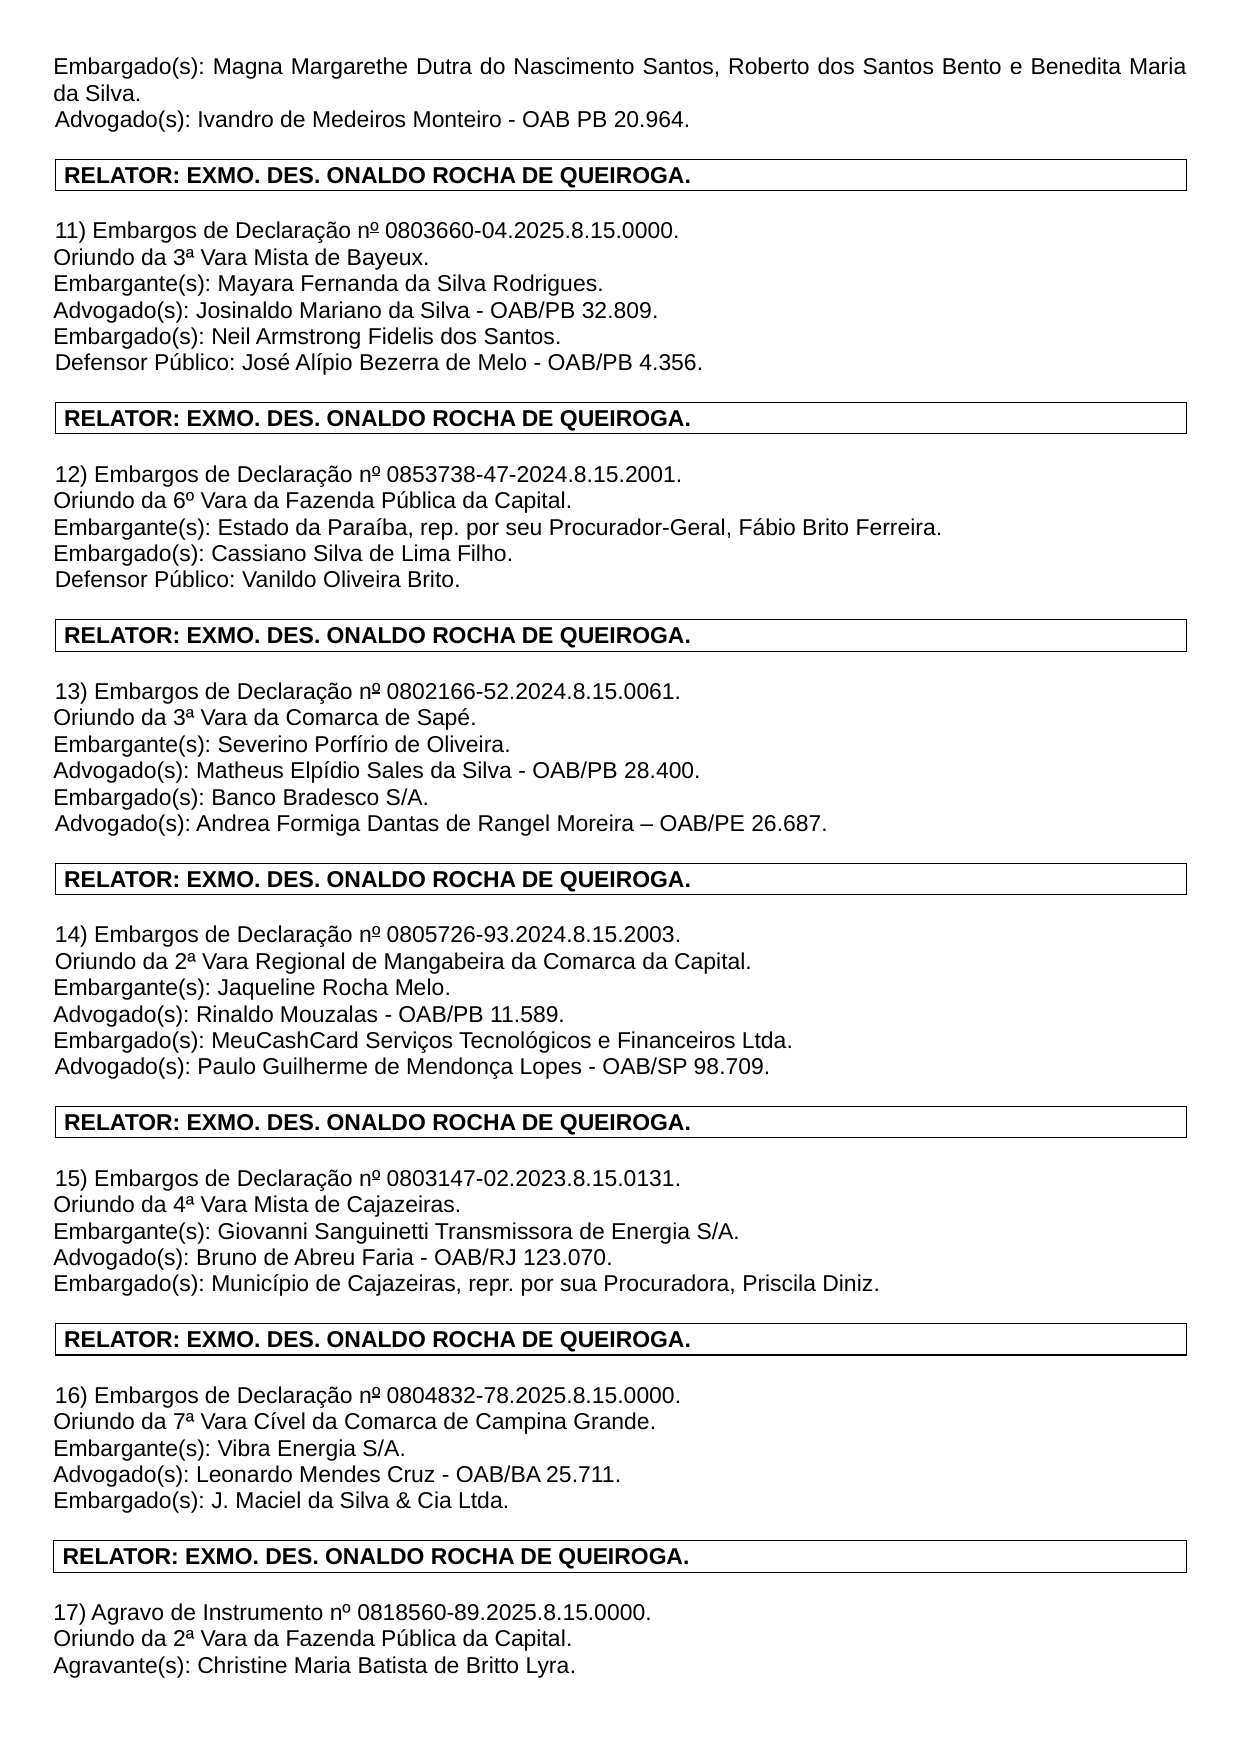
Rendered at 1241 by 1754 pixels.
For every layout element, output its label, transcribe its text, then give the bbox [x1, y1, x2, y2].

text Agravante(s): Christine Maria Batista de Britto Lyra. [53, 1652, 1187, 1678]
text RELATOR: EXMO. DES. ONALDO ROCHA DE QUEIROGA. [56, 864, 1186, 894]
text Oriundo da 3ª Vara da Comarca de Sapé. [53, 704, 1187, 731]
text Embargado(s): Magna Margarethe Dutra do Nascimento Santos, Roberto dos Santos Bento e Benedita Maria da Silva. [53, 53, 1187, 106]
text Embargado(s): J. Maciel da Silva & Cia Ltda. [53, 1487, 1187, 1514]
text Oriundo da 2ª Vara da Fazenda Pública da Capital. [53, 1625, 1187, 1652]
text 14) Embargos de Declaração nº 0805726-93.2024.8.15.2003. [54, 921, 1187, 948]
text Advogado(s): Leonardo Mendes Cruz - OAB/BA 25.711. [53, 1461, 1187, 1487]
text Oriundo da 6º Vara da Fazenda Pública da Capital. [53, 487, 1187, 514]
text Embargante(s): Giovanni Sanguinetti Transmissora de Energia S/A. [53, 1218, 1187, 1244]
text Embargante(s): Jaqueline Rocha Melo. [53, 974, 1187, 1001]
text Advogado(s): Andrea Formiga Dantas de Rangel Moreira – OAB/PE 26.687. [54, 810, 1187, 836]
text RELATOR: EXMO. DES. ONALDO ROCHA DE QUEIROGA. [56, 1107, 1186, 1137]
text Advogado(s): Josinaldo Mariano da Silva - OAB/PB 32.809. [53, 297, 1187, 323]
text 13) Embargos de Declaração nº 0802166-52.2024.8.15.0061. [54, 678, 1187, 704]
text 15) Embargos de Declaração nº 0803147-02.2023.8.15.0131. [54, 1165, 1187, 1191]
text Embargante(s): Severino Porfírio de Oliveira. [53, 731, 1187, 757]
text Embargado(s): Município de Cajazeiras, repr. por sua Procuradora, Priscila Diniz. [53, 1270, 1187, 1297]
text Oriundo da 2ª Vara Regional de Mangabeira da Comarca da Capital. [54, 948, 1187, 974]
text Embargado(s): MeuCashCard Serviços Tecnológicos e Financeiros Ltda. [53, 1027, 1187, 1053]
text Embargante(s): Vibra Energia S/A. [53, 1435, 1187, 1461]
text Embargado(s): Neil Armstrong Fidelis dos Santos. [53, 323, 1187, 349]
text 12) Embargos de Declaração nº 0853738-47-2024.8.15.2001. [54, 461, 1187, 487]
text Advogado(s): Bruno de Abreu Faria - OAB/RJ 123.070. [53, 1244, 1187, 1270]
text RELATOR: EXMO. DES. ONALDO ROCHA DE QUEIROGA. [56, 1324, 1186, 1354]
text Advogado(s): Matheus Elpídio Sales da Silva - OAB/PB 28.400. [53, 757, 1187, 783]
text Defensor Público: Vanildo Oliveira Brito. [54, 566, 1187, 593]
text Embargante(s): Estado da Paraíba, rep. por seu Procurador-Geral, Fábio Brito Ferreira. [53, 514, 1187, 540]
text 11) Embargos de Declaração nº 0803660-04.2025.8.15.0000. [54, 217, 1187, 244]
text 17) Agravo de Instrumento nº 0818560-89.2025.8.15.0000. [53, 1599, 1187, 1625]
text Oriundo da 3ª Vara Mista de Bayeux. [53, 244, 1187, 270]
text Embargado(s): Banco Bradesco S/A. [53, 783, 1187, 810]
text Embargante(s): Mayara Fernanda da Silva Rodrigues. [53, 270, 1187, 297]
text RELATOR: EXMO. DES. ONALDO ROCHA DE QUEIROGA. [56, 160, 1186, 190]
text RELATOR: EXMO. DES. ONALDO ROCHA DE QUEIROGA. [54, 1541, 1186, 1572]
text Defensor Público: José Alípio Bezerra de Melo - OAB/PB 4.356. [54, 349, 1187, 376]
text 16) Embargos de Declaração nº 0804832-78.2025.8.15.0000. [54, 1382, 1187, 1408]
text RELATOR: EXMO. DES. ONALDO ROCHA DE QUEIROGA. [56, 620, 1186, 651]
text Embargado(s): Cassiano Silva de Lima Filho. [53, 540, 1187, 566]
text Advogado(s): Ivandro de Medeiros Monteiro - OAB PB 20.964. [54, 106, 1187, 132]
text Advogado(s): Paulo Guilherme de Mendonça Lopes - OAB/SP 98.709. [54, 1053, 1187, 1079]
text RELATOR: EXMO. DES. ONALDO ROCHA DE QUEIROGA. [56, 403, 1186, 433]
text Oriundo da 4ª Vara Mista de Cajazeiras. [53, 1191, 1187, 1218]
text Oriundo da 7ª Vara Cível da Comarca de Campina Grande. [53, 1408, 1187, 1435]
text Advogado(s): Rinaldo Mouzalas - OAB/PB 11.589. [53, 1001, 1187, 1027]
